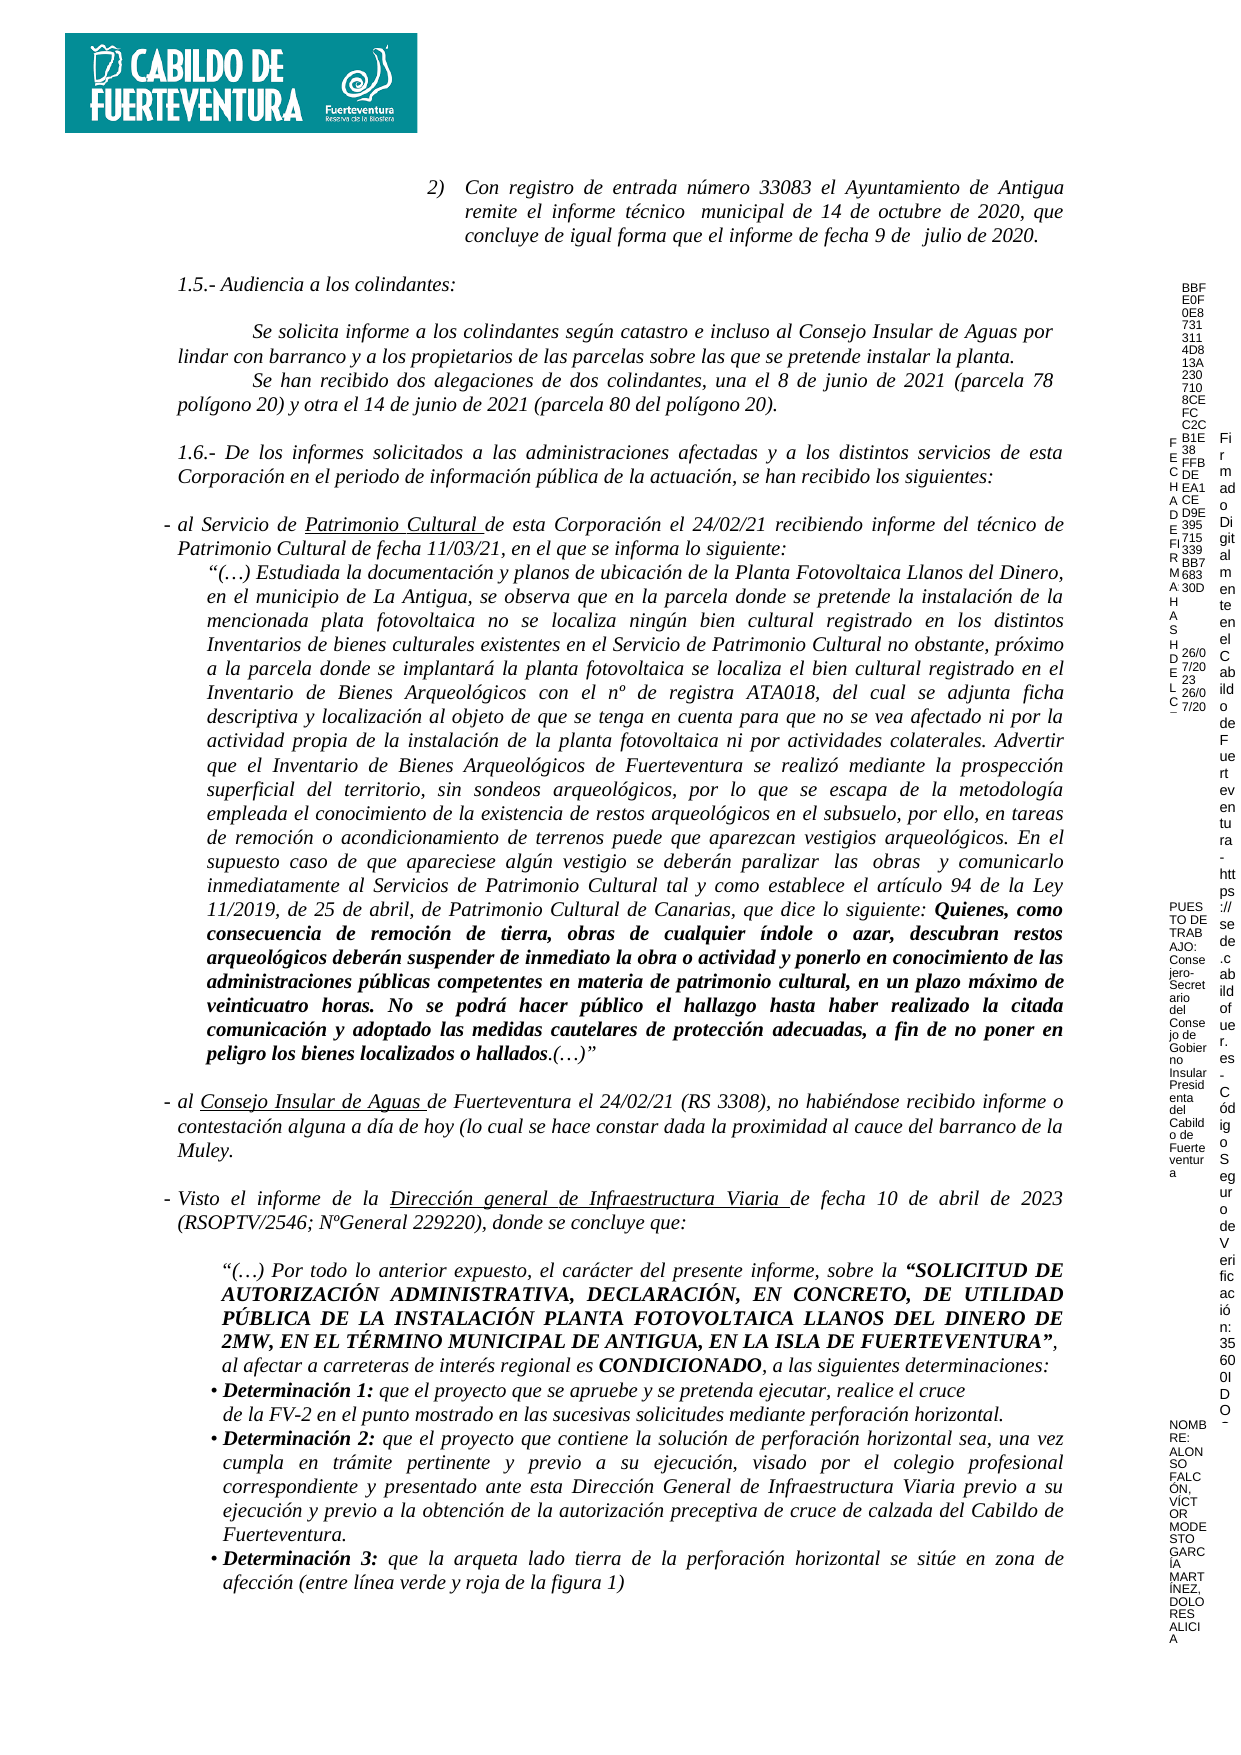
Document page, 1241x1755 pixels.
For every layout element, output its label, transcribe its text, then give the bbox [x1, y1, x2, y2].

list NOMBRE: [1169, 1419, 1209, 1446]
list Con registro de entrada número 33083 el Ayuntamiento de Antigua remite el informe técnico municipal de 14 de octubre de 2020, que concluye de igual forma que el informe de fecha 9 de julio de 2020. [427, 175, 1064, 247]
text Se han recibido dos alegaciones de dos colindantes, una el 8 de junio de 2021 (parcela 78 polígono 20) y otra el 14 de junio de 2021 (parcela 80 del polígono 20). [177, 368, 1081, 416]
list al Consejo Insular de Aguas de Fuerteventura el 24/02/21 (RS 3308), no habiéndose recibido informe o contestación alguna a día de hoy (lo cual se hace constar dada la proximidad al cauce del barranco de la Muley. [163, 1089, 1064, 1162]
text 1.6.- De los informes solicitados a las administraciones afectadas y a los distintos servicios de esta Corporación en el periodo de información pública de la actuación, se han recibido los siguientes: [177, 439, 1064, 488]
list Visto el informe de la Dirección general de Infraestructura Viaria de fecha 10 de abril de 2023 (RSOPTV/2546; NºGeneral 229220), donde se concluye que: [163, 1186, 1064, 1234]
text FECHA DE FIRMA: HASH DEL CERTIFICADO: [1169, 436, 1184, 713]
text 26/07/2023 [1182, 647, 1209, 687]
text “(…) Estudiada la documentación y planos de ubicación de la Planta Fotovoltaica Llanos del Dinero, en el municipio de La Antigua, se observa que en la parcela donde se pretende la instalación de la mencionada plata fotovoltaica no se localiza ningún bien cultural registrado en los distintos Inventarios de bienes culturales existentes en el Servicio de Patrimonio Cultural no obstante, próximo a la parcela donde se implantará la planta fotovoltaica se localiza el bien cultural registrado en el Inventario de Bienes Arqueológicos con el nº de registra ATA018, del cual se adjunta ficha descriptiva y localización al objeto de que se tenga en cuenta para que no se vea afectado ni por la actividad propia de la instalación de la planta fotovoltaica ni por actividades colaterales. Advertir que el Inventario de Bienes Arqueológicos de Fuerteventura se realizó mediante la prospección superficial del territorio, sin sondeos arqueológicos, por lo que se escapa de la metodología empleada el conocimiento de la existencia de restos arqueológicos en el subsuelo, por ello, en tareas de remoción o acondicionamiento de terrenos puede que aparezcan vestigios arqueológicos. En el supuesto caso de que apareciese algún vestigio se deberán paralizar las obras y comunicarlo inmediatamente al Servicios de Patrimonio Cultural tal y como establece el artículo 94 de la Ley 11/2019, de 25 de abril, de Patrimonio Cultural de Canarias, que dice lo siguiente: Quienes, como consecuencia de remoción de tierra, obras de cualquier índole o azar, descubran restos arqueológicos deberán suspender de inmediato la obra o actividad y ponerlo en conocimiento de las administraciones públicas competentes en materia de patrimonio cultural, en un plazo máximo de veinticuatro horas. No se podrá hacer público el hallazgo hasta haber realizado la citada comunicación y adoptado las medidas cautelares de protección adecuadas, a fin de no poner en peligro los bienes localizados o hallados.(…)” [207, 560, 1064, 1065]
text Firmado Digitalmente en el Cabildo de Fuerteventura - https://sede.cabildofuer.es - Código Seguro de Verificación: 35600IDOC2A323632C8DB4CC49A3 [1219, 429, 1236, 1423]
list Determinación 2: que el proyecto que contiene la solución de perforación horizontal sea, una vez cumpla en trámite pertinente y previo a su ejecución, visado por el colegio profesional correspondiente y presentado ante esta Dirección General de Infraestructura Viaria previo a su ejecución y previo a la obtención de la autorización preceptiva de cruce de calzada del Cabildo de Fuerteventura. [210, 1426, 1064, 1546]
list [1167, 1418, 1209, 1649]
text “(…) Por todo lo anterior expuesto, el carácter del presente informe, sobre la “SOLICITUD DE AUTORIZACIÓN ADMINISTRATIVA, DECLARACIÓN, EN CONCRETO, DE UTILIDAD PÚBLICA DE LA INSTALACIÓN PLANTA FOTOVOLTAICA LLANOS DEL DINERO DE 2MW, EN EL TÉRMINO MUNICIPAL DE ANTIGUA, EN LA ISLA DE FUERTEVENTURA”, [220, 1258, 1064, 1353]
text 1.5.- Audiencia a los colindantes: [177, 272, 1241, 593]
text 26/07/2023 [1182, 687, 1209, 713]
text BBFE0F0E87313114D813A2307108CEFCC2CB1E38 FFBDEEA1CED9E395715339BB768330D3CC2EDAE0 [1182, 282, 1207, 593]
list Determinación 1: que el proyecto que se apruebe y se pretenda ejecutar, realice el cruce de la FV-2 en el punto mostrado en las sucesivas solicitudes mediante perforación horizontal. [210, 1377, 1008, 1426]
text al afectar a carreteras de interés regional es CONDICIONADO, a las siguientes determinaciones: [222, 1353, 1217, 1377]
text Consejero-Secretario del Consejo de Gobierno Insular Presidenta del Cabildo de Fuerteventura [1169, 955, 1207, 1180]
text Se solicita informe a los colindantes según catastro e incluso al Consejo Insular de Aguas por lindar con barranco y a los propietarios de las parcelas sobre las que se pretende instalar la planta. [177, 319, 1081, 368]
list al Servicio de Patrimonio Cultural de esta Corporación el 24/02/21 recibiendo informe del técnico de Patrimonio Cultural de fecha 11/03/21, en el que se informa lo siguiente: [163, 512, 1064, 560]
text PUESTO DE TRABAJO: [1169, 900, 1209, 954]
list Determinación 3: que la arqueta lado tierra de la perforación horizontal se sitúe en zona de afección (entre línea verde y roja de la figura 1) [210, 1546, 1064, 1594]
list ALONSO FALCÓN, VÍCTOR MODESTO GARCÍA MARTÍNEZ, DOLORES ALICIA [1169, 1446, 1207, 1646]
